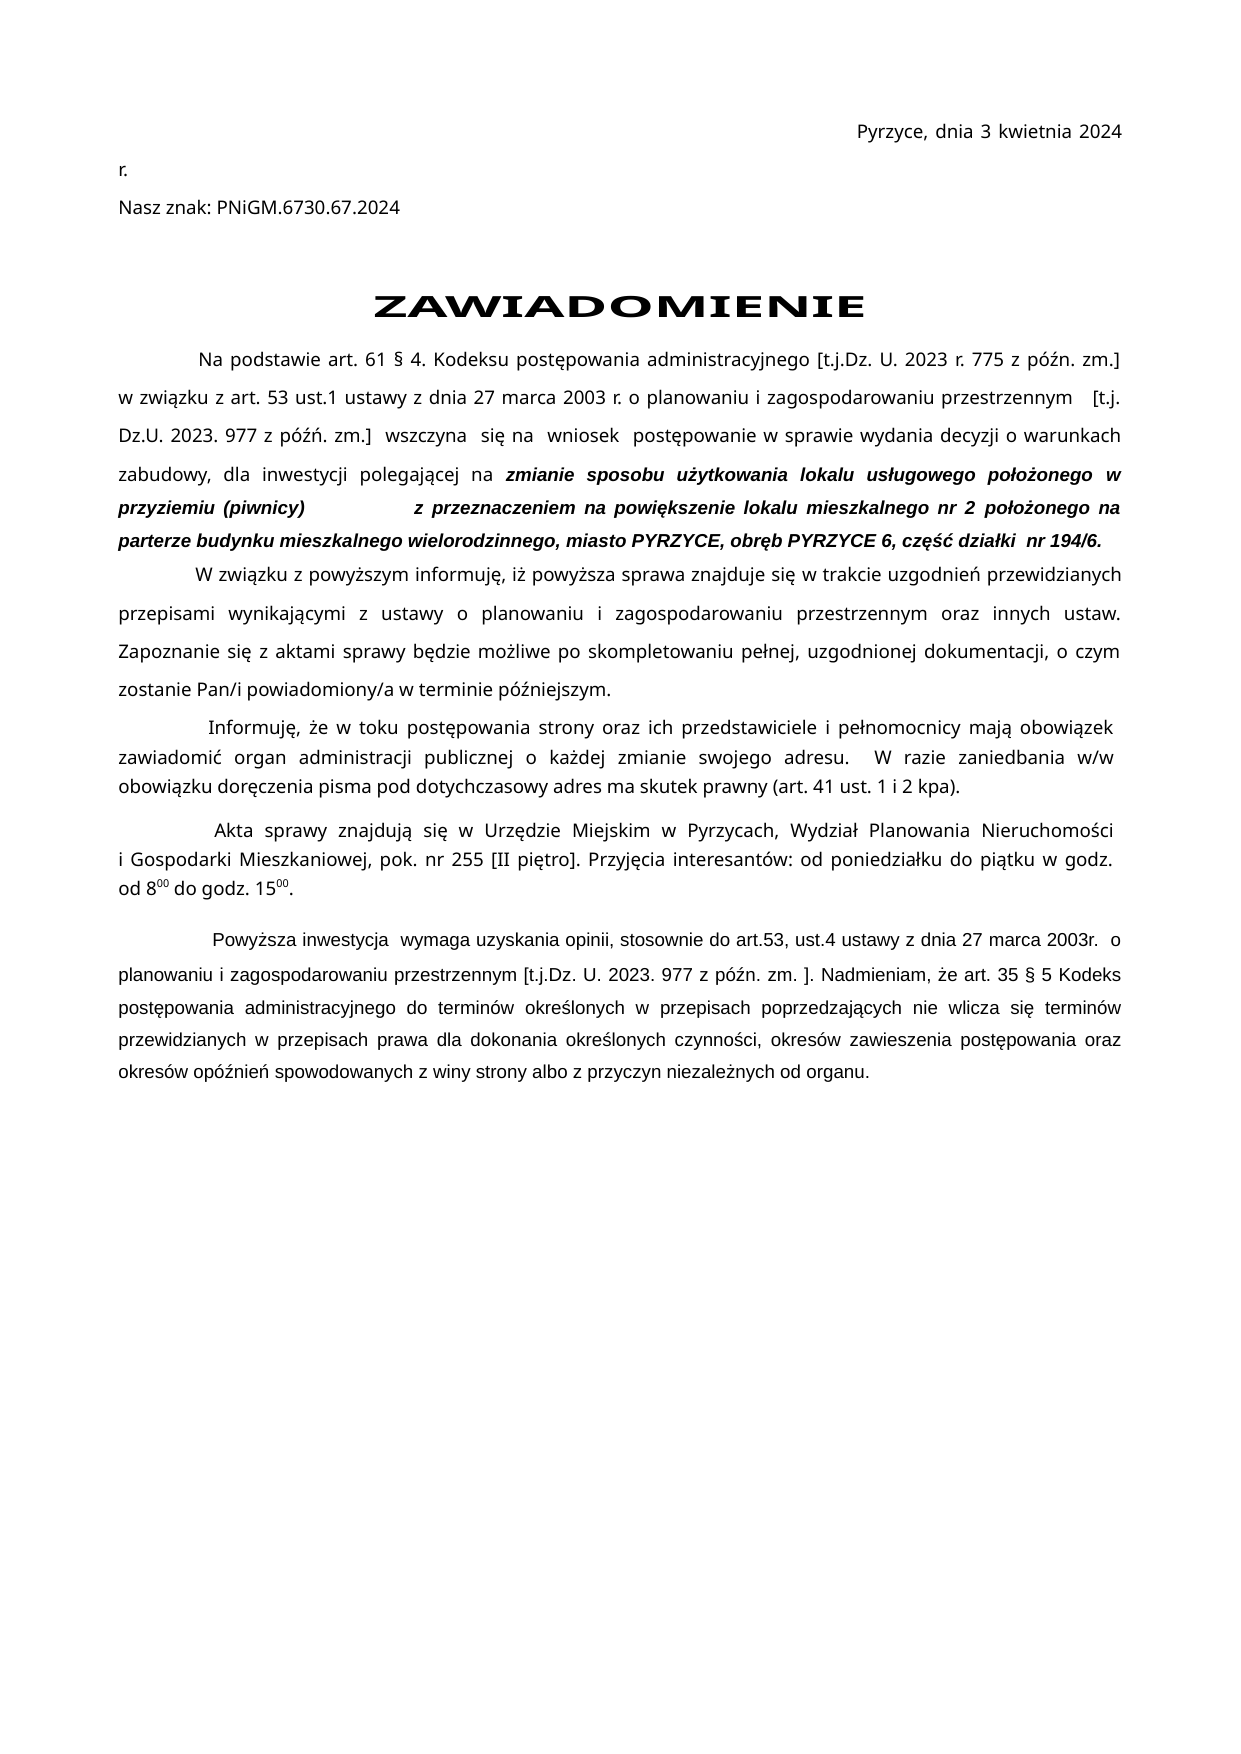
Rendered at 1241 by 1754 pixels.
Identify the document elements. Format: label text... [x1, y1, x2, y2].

text Pyrzyce, dnia 3 kwietnia 2024 r. [118, 118, 1122, 182]
title W związku z powyższym informuję, iż powyższa sprawa znajduje się w trakcie uzgodnień przewidzianych przepisami wynikającymi z ustawy o planowaniu i zagospodarowaniu przestrzennym oraz innych ustaw. Zapoznanie się z aktami sprawy będzie możliwe po skompletowaniu pełnej, uzgodnionej dokumentacji, o czym zostanie Pan/i powiadomiony/a w terminie późniejszym. [118, 562, 1122, 702]
text Akta sprawy znajdują się w Urzędzie Miejskim w Pyrzycach, Wydział Planowania Nieruchomości i Gospodarki Mieszkaniowej, pok. nr 255 [II piętro]. Przyjęcia interesantów: od poniedziałku do piątku w godz. od 800 do godz. 1500. [118, 817, 1114, 901]
text Nasz znak: PNiGM.6730.67.2024 [118, 194, 1122, 220]
text ZAWIADOMIENIE [118, 286, 1122, 326]
title Na podstawie art. 61 § 4. Kodeksu postępowania administracyjnego [t.j.Dz. U. 2023 r. 775 z późn. zm.] w związku z art. 53 ust.1 ustawy z dnia 27 marca 2003 r. o planowaniu i zagospodarowaniu przestrzennym [t.j. Dz.U. 2023. 977 z późń. zm.] wszczyna się na wniosek postępowanie w sprawie wydania decyzji o warunkach zabudowy, dla inwestycji polegającej na zmianie sposobu użytkowania lokalu usługowego położonego w przyziemiu (piwnicy) z przeznaczeniem na powiększenie lokalu mieszkalnego nr 2 położonego na parterze budynku mieszkalnego wielorodzinnego, miasto PYRZYCE, obręb PYRZYCE 6, część działki nr 194/6. [118, 346, 1122, 551]
text Informuję, że w toku postępowania strony oraz ich przedstawiciele i pełnomocnicy mają obowiązek zawiadomić organ administracji publicznej o każdej zmianie swojego adresu. W razie zaniedbania w/w obowiązku doręczenia pisma pod dotychczasowy adres ma skutek prawny (art. 41 ust. 1 i 2 kpa). [118, 715, 1114, 799]
text Powyższa inwestycja wymaga uzyskania opinii, stosownie do art.53, ust.4 ustawy z dnia 27 marca 2003r. o planowaniu i zagospodarowaniu przestrzennym [t.j.Dz. U. 2023. 977 z późn. zm. ]. Nadmieniam, że art. 35 § 5 Kodeks postępowania administracyjnego do terminów określonych w przepisach poprzedzających nie wlicza się terminów przewidzianych w przepisach prawa dla dokonania określonych czynności, okresów zawieszenia postępowania oraz okresów opóźnień spowodowanych z winy strony albo z przyczyn niezależnych od organu. [118, 919, 1122, 1083]
